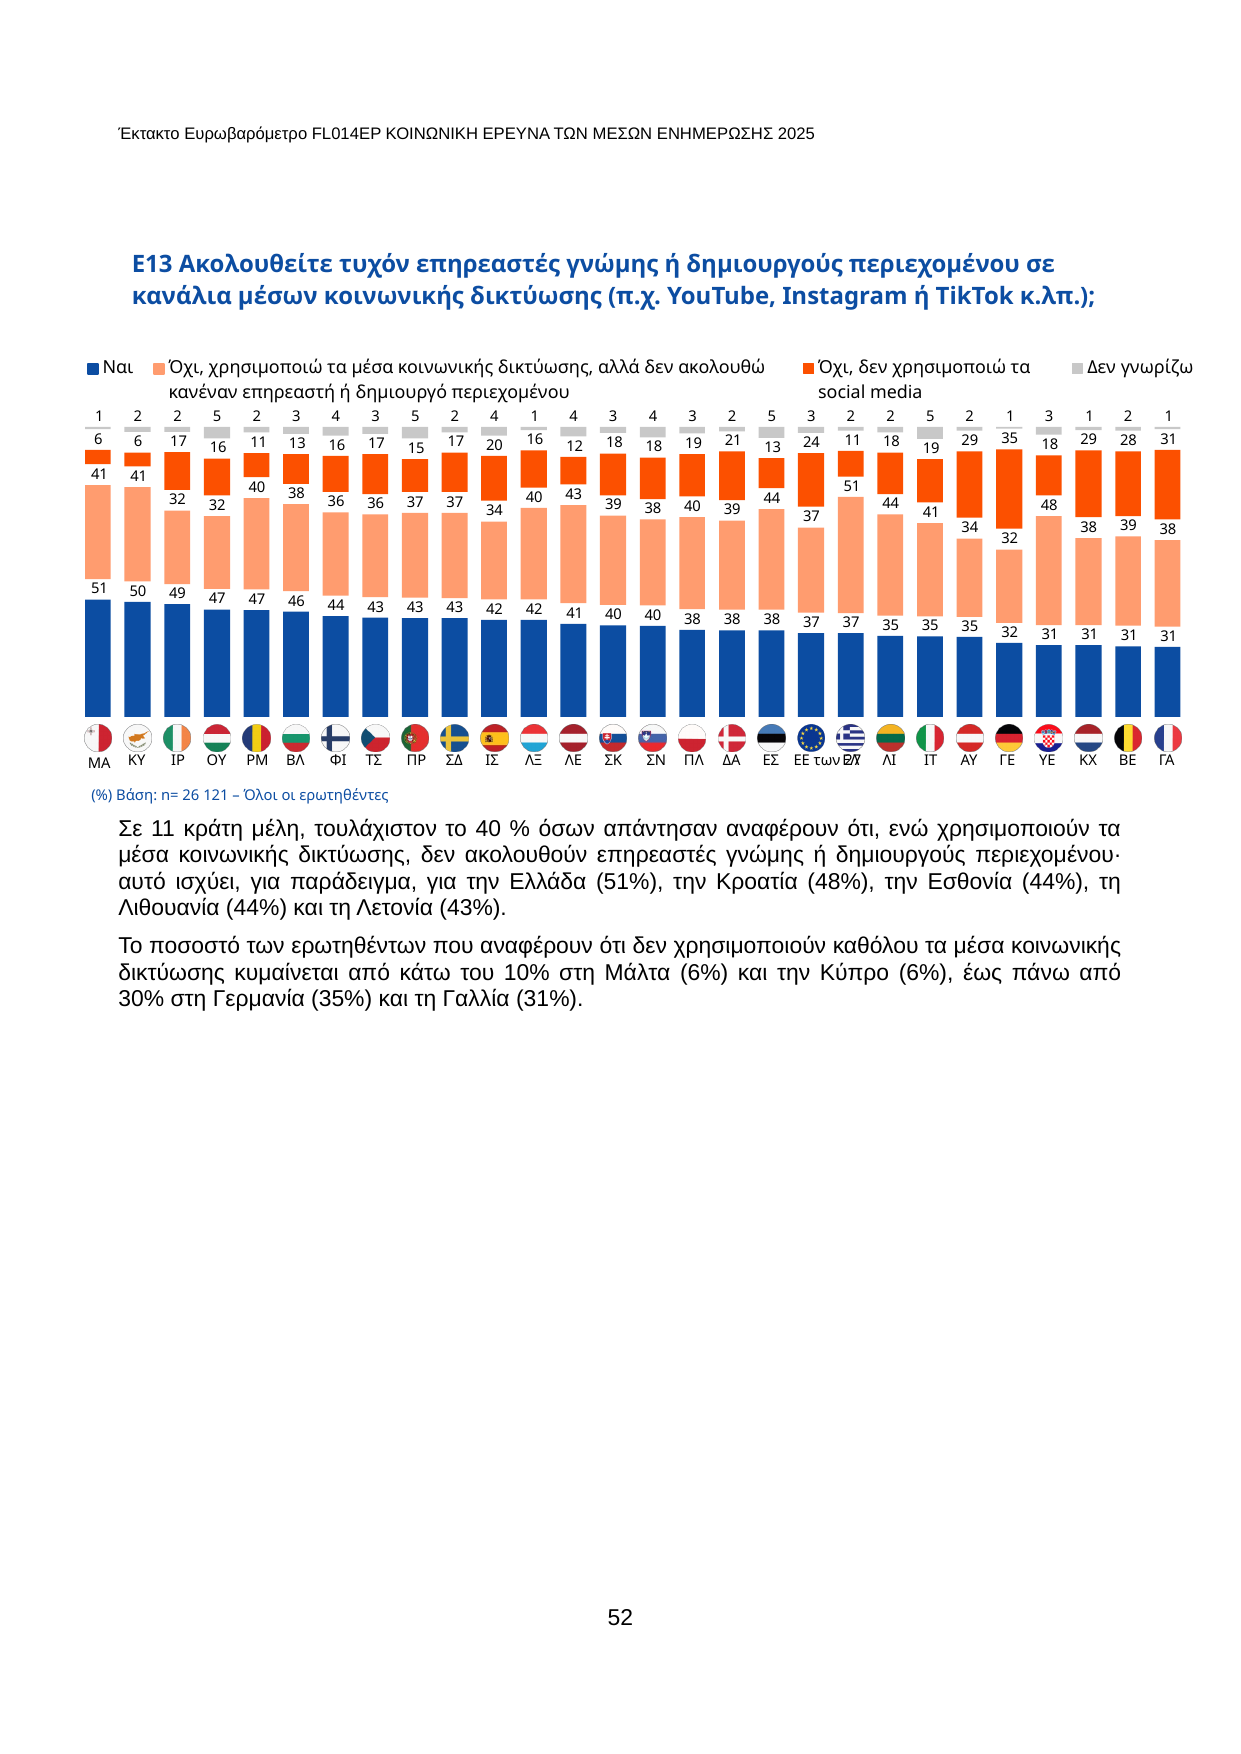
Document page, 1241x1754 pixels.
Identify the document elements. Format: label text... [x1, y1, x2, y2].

picture [678, 724, 706, 752]
picture [520, 724, 548, 752]
picture [282, 724, 310, 752]
picture [757, 724, 786, 752]
picture [163, 724, 191, 752]
picture [797, 724, 825, 752]
picture [242, 724, 271, 752]
picture [995, 724, 1023, 752]
picture [203, 724, 231, 752]
picture [1154, 724, 1182, 752]
text [118, 223, 1122, 249]
picture [480, 724, 509, 752]
picture [123, 724, 152, 752]
picture [361, 724, 390, 752]
picture [1034, 724, 1063, 752]
picture [916, 724, 944, 752]
picture [956, 724, 984, 752]
picture [599, 724, 627, 752]
picture [836, 724, 865, 752]
picture [321, 724, 350, 752]
picture [638, 724, 667, 752]
picture [1074, 724, 1103, 752]
picture [440, 724, 469, 752]
picture [876, 724, 905, 752]
text Το ποσοστό των ερωτηθέντων που αναφέρουν ότι δεν χρησιμοποιούν καθόλου τα μέσα κοινωνικής δικτύωσης κυμαίνεται από κάτω του 10% στη Μάλτα (6%) και την Κύπρο (6%), έως πάνω από 30% στη Γερμανία (35%) και τη Γαλλία (31%). [118, 932, 1122, 1011]
picture [1114, 724, 1142, 752]
picture [84, 724, 112, 752]
picture [559, 724, 588, 752]
picture [401, 724, 429, 752]
text Σε 11 κράτη μέλη, τουλάχιστον το 40 % όσων απάντησαν αναφέρουν ότι, ενώ χρησιμοποιούν τα μέσα κοινωνικής δικτύωσης, δεν ακολουθούν επηρεαστές γνώμης ή δημιουργούς περιεχομένου· αυτό ισχύει, για παράδειγμα, για την Ελλάδα (51%), την Κροατία (48%), την Εσθονία (44%), τη Λιθουανία (44%) και τη Λετονία (43%). [118, 807, 1122, 920]
picture [718, 724, 746, 752]
